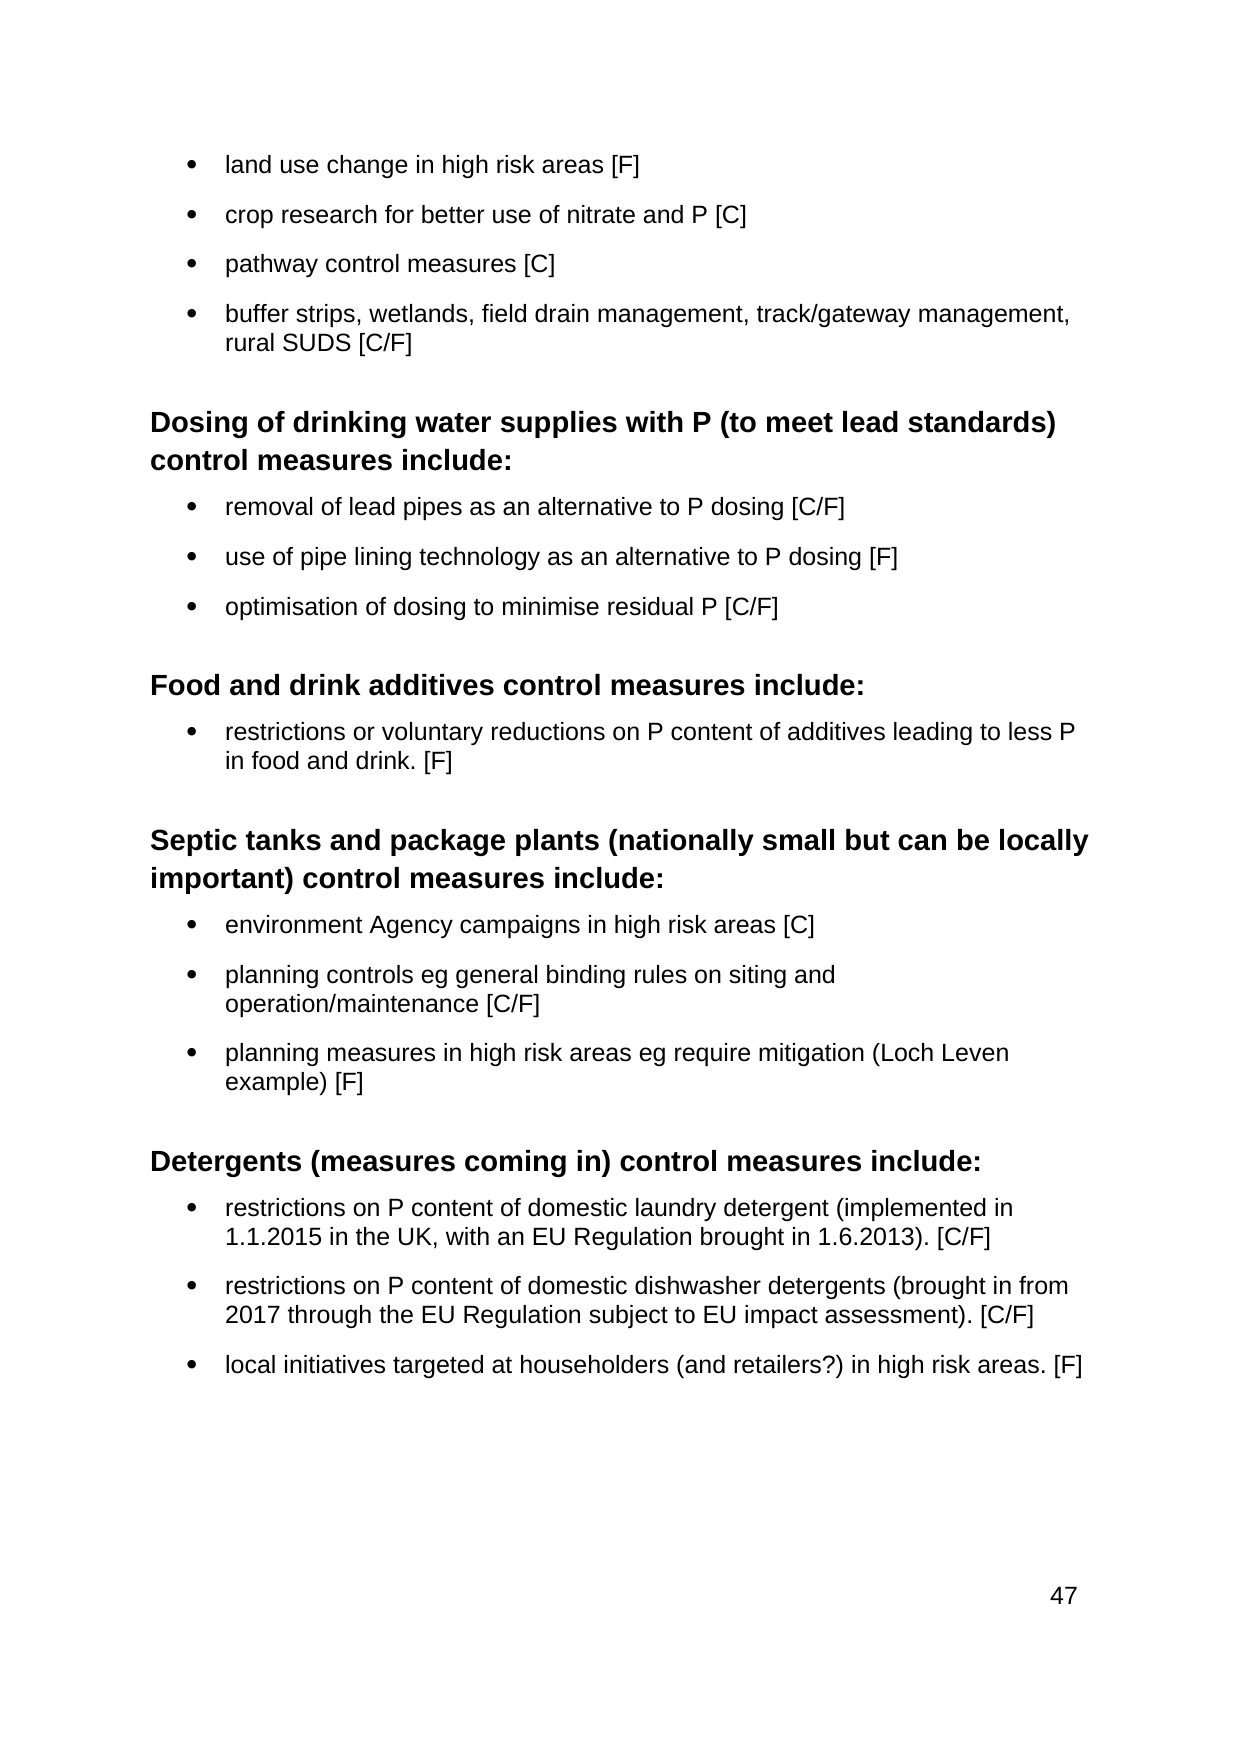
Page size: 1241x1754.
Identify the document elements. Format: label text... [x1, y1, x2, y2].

list buffer strips, wetlands, field drain management, track/gateway management, rural SUDS [C/F] [187, 299, 1090, 357]
subtitle Detergents (measures coming in) control measures include: [150, 1144, 1090, 1177]
list use of pipe lining technology as an alternative to P dosing [F] [187, 542, 1090, 571]
subtitle Septic tanks and package plants (nationally small but can be locally important) control measures include: [150, 823, 1090, 895]
list restrictions on P content of domestic dishwasher detergents (brought in from 2017 through the EU Regulation subject to EU impact assessment). [C/F] [187, 1271, 1090, 1329]
list environment Agency campaigns in high risk areas [C] [187, 910, 1090, 939]
list pathway control measures [C] [187, 249, 1090, 278]
list local initiatives targeted at householders (and retailers?) in high risk areas. [F] [187, 1350, 1090, 1378]
list removal of lead pipes as an alternative to P dosing [C/F] [187, 492, 1090, 521]
list land use change in high risk areas [F] [187, 150, 1090, 179]
list restrictions on P content of domestic laundry detergent (implemented in 1.1.2015 in the UK, with an EU Regulation brought in 1.6.2013). [C/F] [187, 1193, 1090, 1250]
list crop research for better use of nitrate and P [C] [187, 200, 1090, 228]
subtitle Food and drink additives control measures include: [150, 668, 1090, 702]
list optimisation of dosing to minimise residual P [C/F] [187, 591, 1090, 620]
list planning measures in high risk areas eg require mitigation (Loch Leven example) [F] [187, 1038, 1090, 1096]
list planning controls eg general binding rules on siting and operation/maintenance [C/F] [187, 960, 1090, 1017]
list restrictions or voluntary reductions on P content of additives leading to less P in food and drink. [F] [187, 717, 1090, 775]
subtitle Dosing of drinking water supplies with P (to meet lead standards) control measures include: [150, 404, 1090, 477]
